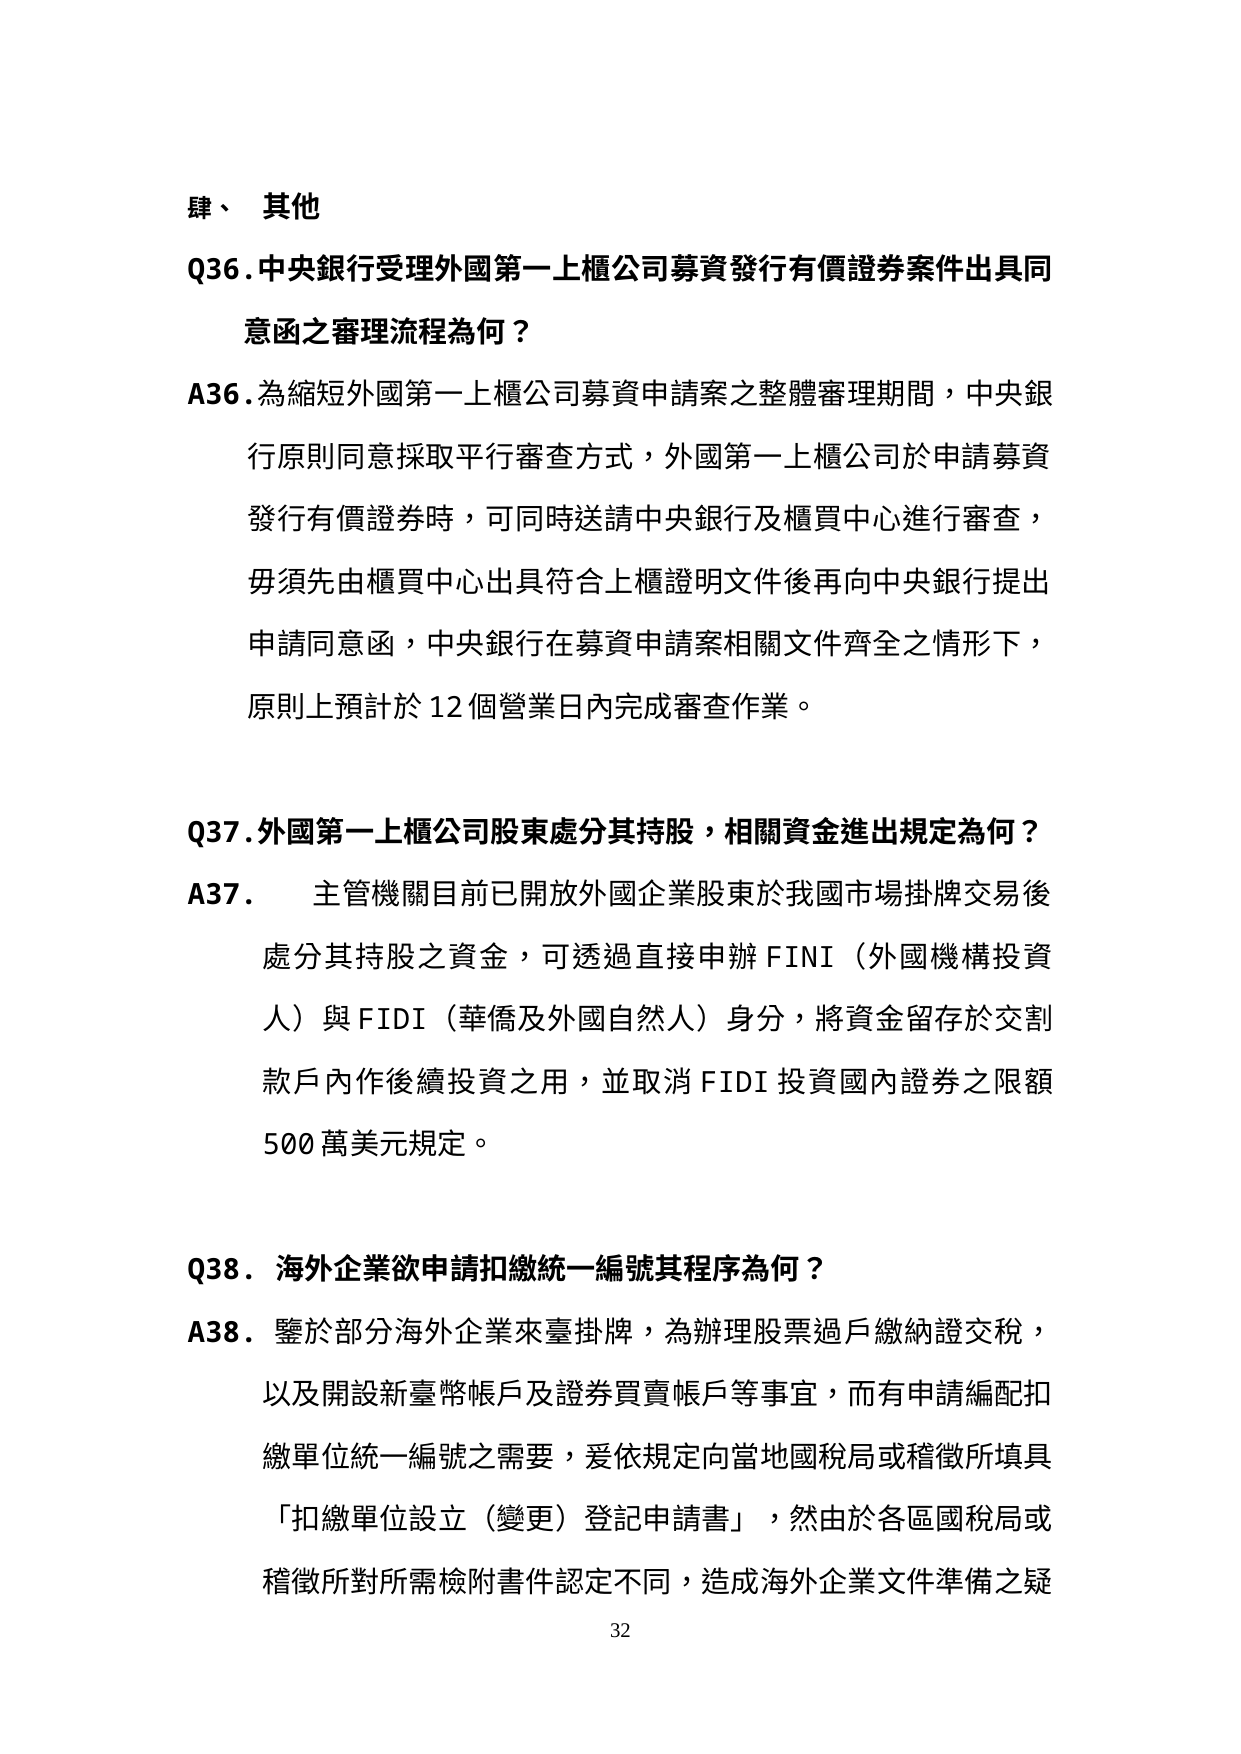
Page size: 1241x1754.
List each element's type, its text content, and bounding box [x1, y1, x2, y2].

text Q36.中央銀行受理外國第一上櫃公司募資發行有價證券案件出具同意函之審理流程為何？ [187, 225, 1053, 350]
list 其他 [187, 163, 1053, 225]
text Q37.外國第一上櫃公司股東處分其持股，相關資金進出規定為何？ [187, 788, 1053, 850]
text A38. 鑒於部分海外企業來臺掛牌，為辦理股票過戶繳納證交稅，以及開設新臺幣帳戶及證券買賣帳戶等事宜，而有申請編配扣繳單位統一編號之需要，爰依規定向當地國稅局或稽徵所填具「扣繳單位設立（變更）登記申請書」，然由於各區國稅局或稽徵所對所需檢附書件認定不同，造成海外企業文件準備之疑 [187, 1288, 1053, 1600]
text A36.為縮短外國第一上櫃公司募資申請案之整體審理期間，中央銀行原則同意採取平行審查方式，外國第一上櫃公司於申請募資發行有價證券時，可同時送請中央銀行及櫃買中心進行審查，毋須先由櫃買中心出具符合上櫃證明文件後再向中央銀行提出申請同意函，中央銀行在募資申請案相關文件齊全之情形下，原則上預計於12個營業日內完成審查作業。 [187, 350, 1053, 725]
text Q38. 海外企業欲申請扣繳統一編號其程序為何？ [187, 1225, 1053, 1288]
text A37. 主管機關目前已開放外國企業股東於我國市場掛牌交易後處分其持股之資金，可透過直接申辦FINI（外國機構投資人）與FIDI（華僑及外國自然人）身分，將資金留存於交割款戶內作後續投資之用，並取消FIDI投資國內證券之限額500萬美元規定。 [187, 850, 1053, 1163]
